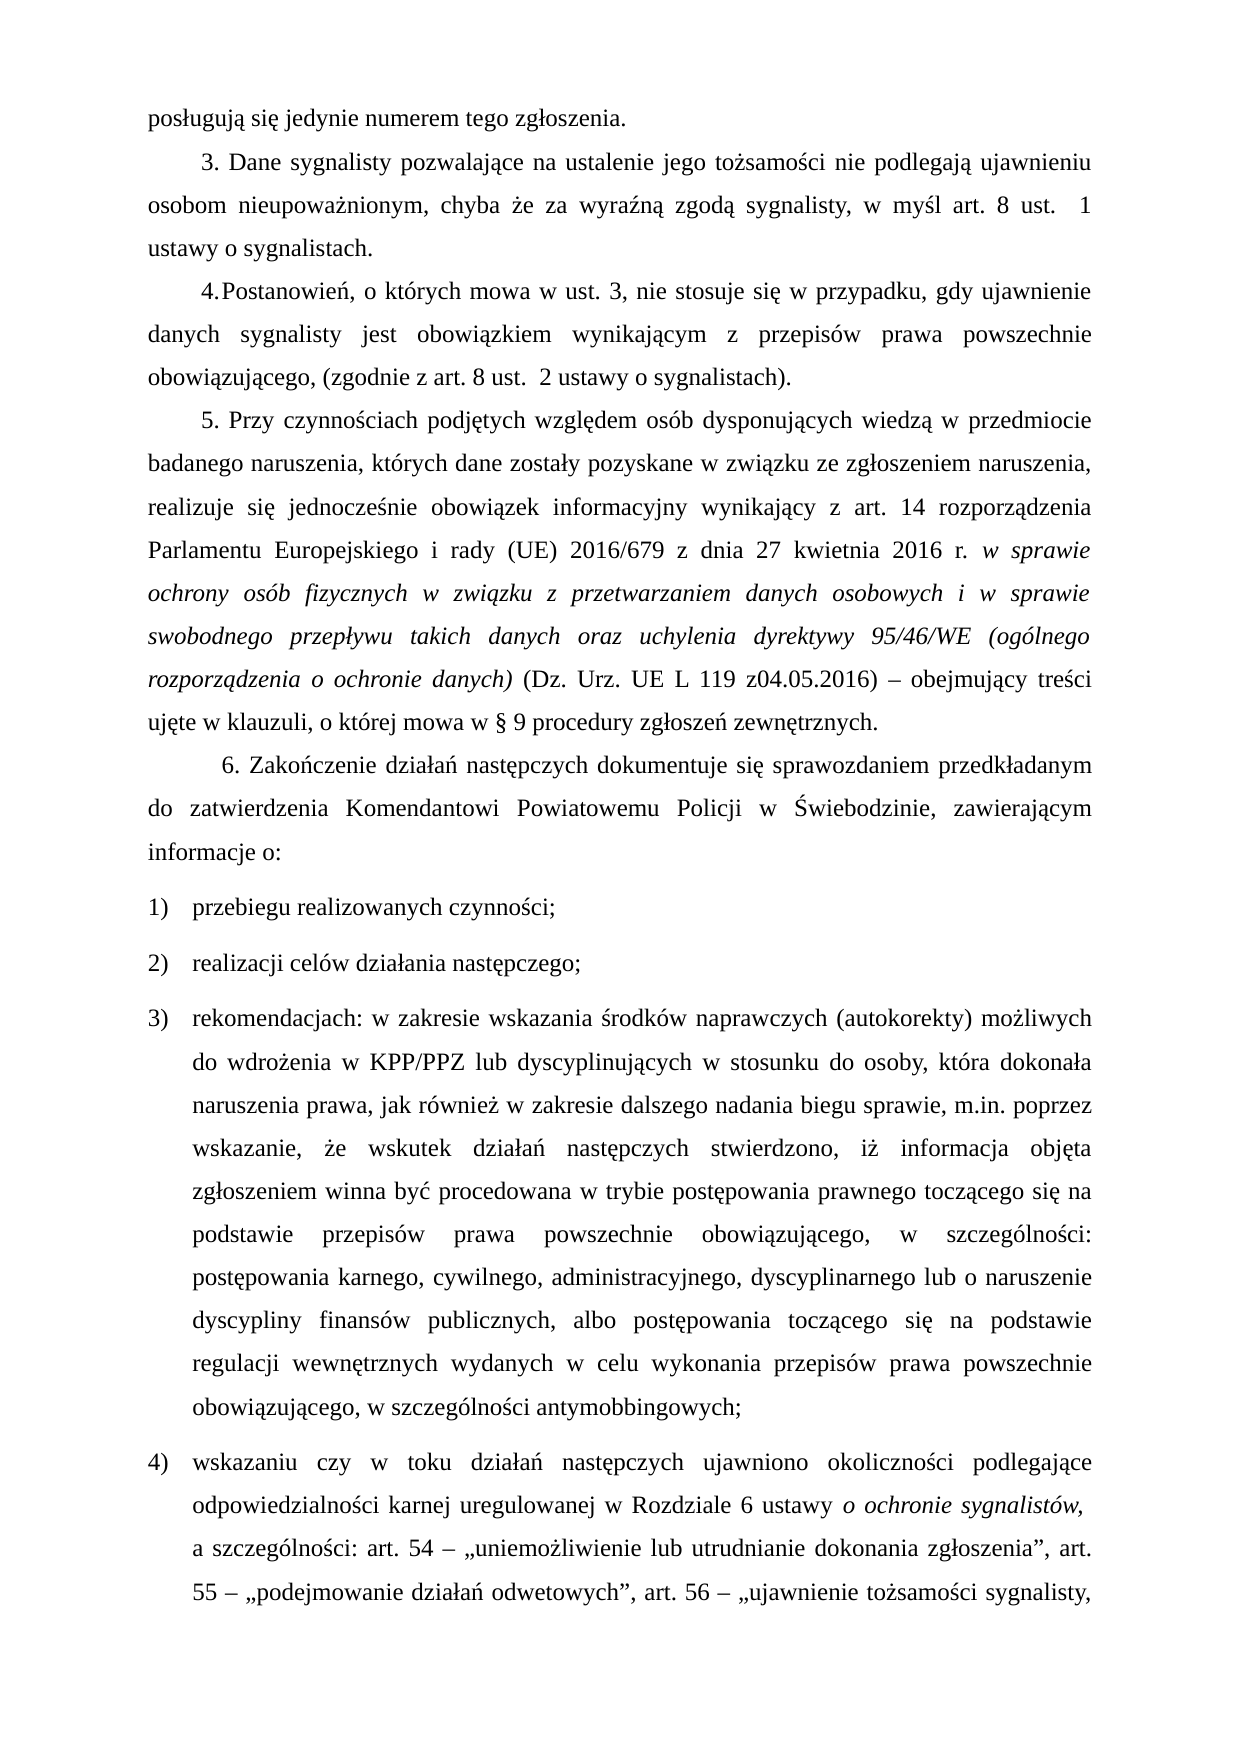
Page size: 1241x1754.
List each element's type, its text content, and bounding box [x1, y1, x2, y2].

list realizacji celów działania następczego; [148, 948, 1093, 977]
text 6. Zakończenie działań następczych dokumentuje się sprawozdaniem przedkładanym do zatwierdzenia Komendantowi Powiatowemu Policji w Świebodzinie, zawierającym informacje o: [148, 750, 1093, 865]
list wskazaniu czy w toku działań następczych ujawniono okoliczności podlegające odpowiedzialności karnej uregulowanej w Rozdziale 6 ustawy o ochronie sygnalistów, a szczególności: art. 54 – „uniemożliwienie lub utrudnianie dokonania zgłoszenia”, art. 55 – „podejmowanie działań odwetowych”, art. 56 – „ujawnienie tożsamości sygnalisty, [148, 1447, 1093, 1605]
text 4. Postanowień, o których mowa w ust. 3, nie stosuje się w przypadku, gdy ujawnienie danych sygnalisty jest obowiązkiem wynikającym z przepisów prawa powszechnie obowiązującego, (zgodnie z art. 8 ust. 2 ustawy o sygnalistach). [148, 276, 1093, 391]
list rekomendacjach: w zakresie wskazania środków naprawczych (autokorekty) możliwych do wdrożenia w KPP/PPZ lub dyscyplinujących w stosunku do osoby, która dokonała naruszenia prawa, jak również w zakresie dalszego nadania biegu sprawie, m.in. poprzez wskazanie, że wskutek działań następczych stwierdzono, iż informacja objęta zgłoszeniem winna być procedowana w trybie postępowania prawnego toczącego się na podstawie przepisów prawa powszechnie obowiązującego, w szczególności: postępowania karnego, cywilnego, administracyjnego, dyscyplinarnego lub o naruszenie dyscypliny finansów publicznych, albo postępowania toczącego się na podstawie regulacji wewnętrznych wydanych w celu wykonania przepisów prawa powszechnie obowiązującego, w szczególności antymobbingowych; [148, 1003, 1093, 1420]
list przebiegu realizowanych czynności; [148, 892, 1093, 921]
text posługują się jedynie numerem tego zgłoszenia. [148, 103, 1093, 132]
text 3. Dane sygnalisty pozwalające na ustalenie jego tożsamości nie podlegają ujawnieniu osobom nieupoważnionym, chyba że za wyraźną zgodą sygnalisty, w myśl art. 8 ust. 1 ustawy o sygnalistach. [148, 147, 1093, 262]
text 5. Przy czynnościach podjętych względem osób dysponujących wiedzą w przedmiocie badanego naruszenia, których dane zostały pozyskane w związku ze zgłoszeniem naruszenia, realizuje się jednocześnie obowiązek informacyjny wynikający z art. 14 rozporządzenia Parlamentu Europejskiego i rady (UE) 2016/679 z dnia 27 kwietnia 2016 r. w sprawie ochrony osób fizycznych w związku z przetwarzaniem danych osobowych i w sprawie swobodnego przepływu takich danych oraz uchylenia dyrektywy 95/46/WE (ogólnego rozporządzenia o ochronie danych) (Dz. Urz. UE L 119 z04.05.2016) – obejmujący treści ujęte w klauzuli, o której mowa w § 9 procedury zgłoszeń zewnętrznych. [148, 405, 1093, 736]
